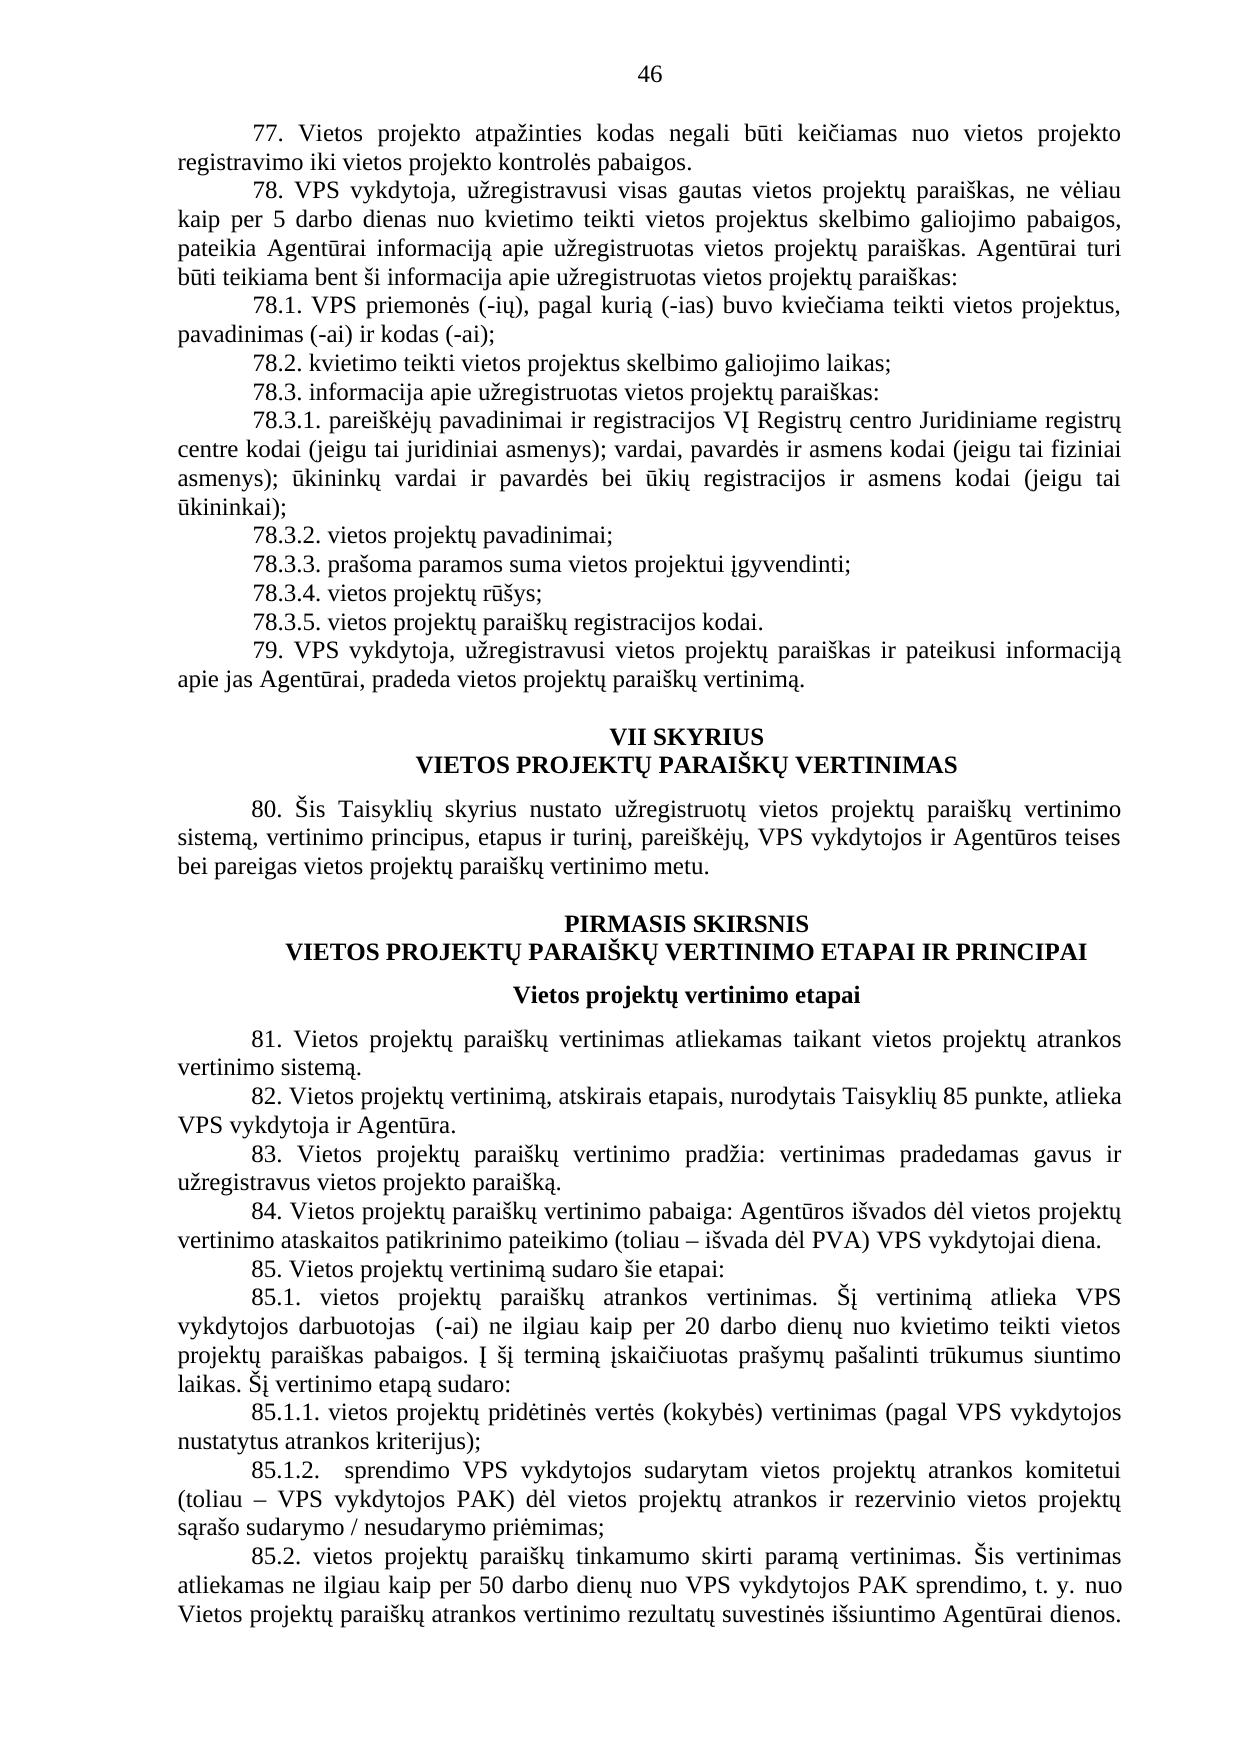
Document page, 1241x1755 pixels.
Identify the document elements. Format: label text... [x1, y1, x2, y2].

text 78.3.2. vietos projektų pavadinimai; [177, 521, 1122, 549]
text 78.3.1. pareiškėjų pavadinimai ir registracijos VĮ Registrų centro Juridiniame registrų centre kodai (jeigu tai juridiniai asmenys); vardai, pavardės ir asmens kodai (jeigu tai fiziniai asmenys); ūkininkų vardai ir pavardės bei ūkių registracijos ir asmens kodai (jeigu tai ūkininkai); [177, 406, 1122, 521]
text VIETOS PROJEKTŲ PARAIŠKŲ VERTINIMAS [177, 751, 1122, 779]
text 81. Vietos projektų paraiškų vertinimas atliekamas taikant vietos projektų atrankos vertinimo sistemą. [177, 1024, 1122, 1081]
text 77. Vietos projekto atpažinties kodas negali būti keičiamas nuo vietos projekto registravimo iki vietos projekto kontrolės pabaigos. [177, 118, 1122, 176]
text 85.2. vietos projektų paraiškų tinkamumo skirti paramą vertinimas. Šis vertinimas atliekamas ne ilgiau kaip per 50 darbo dienų nuo VPS vykdytojos PAK sprendimo, t. y. nuo Vietos projektų paraiškų atrankos vertinimo rezultatų suvestinės išsiuntimo Agentūrai dienos. [177, 1541, 1122, 1627]
text 78.3.4. vietos projektų rūšys; [177, 578, 1122, 607]
text 78.1. VPS priemonės (-ių), pagal kurią (-ias) buvo kviečiama teikti vietos projektus, pavadinimas (-ai) ir kodas (-ai); [177, 291, 1122, 348]
text 84. Vietos projektų paraiškų vertinimo pabaiga: Agentūros išvados dėl vietos projektų vertinimo ataskaitos patikrinimo pateikimo (toliau – išvada dėl PVA) VPS vykdytojai diena. [177, 1196, 1122, 1254]
text 78.2. kvietimo teikti vietos projektus skelbimo galiojimo laikas; [177, 348, 1122, 377]
text Vietos projektų vertinimo etapai [177, 981, 1122, 1009]
text 80. Šis Taisyklių skyrius nustato užregistruotų vietos projektų paraiškų vertinimo sistemą, vertinimo principus, etapus ir turinį, pareiškėjų, VPS vykdytojos ir Agentūros teises bei pareigas vietos projektų paraiškų vertinimo metu. [177, 794, 1122, 880]
text 78. VPS vykdytoja, užregistravusi visas gautas vietos projektų paraiškas, ne vėliau kaip per 5 darbo dienas nuo kvietimo teikti vietos projektus skelbimo galiojimo pabaigos, pateikia Agentūrai informaciją apie užregistruotas vietos projektų paraiškas. Agentūrai turi būti teikiama bent ši informacija apie užregistruotas vietos projektų paraiškas: [177, 176, 1122, 291]
text 85. Vietos projektų vertinimą sudaro šie etapai: [177, 1254, 1122, 1282]
text 85.1. vietos projektų paraiškų atrankos vertinimas. Šį vertinimą atlieka VPS vykdytojos darbuotojas (-ai) ne ilgiau kaip per 20 darbo dienų nuo kvietimo teikti vietos projektų paraiškas pabaigos. Į šį terminą įskaičiuotas prašymų pašalinti trūkumus siuntimo laikas. Šį vertinimo etapą sudaro: [177, 1282, 1122, 1397]
text 83. Vietos projektų paraiškų vertinimo pradžia: vertinimas pradedamas gavus ir užregistravus vietos projekto paraišką. [177, 1139, 1122, 1196]
text 79. VPS vykdytoja, užregistravusi vietos projektų paraiškas ir pateikusi informaciją apie jas Agentūrai, pradeda vietos projektų paraiškų vertinimą. [177, 636, 1122, 693]
text VIETOS PROJEKTŲ PARAIŠKŲ VERTINIMO ETAPAI IR PRINCIPAI [177, 937, 1122, 966]
text 85.1.2. sprendimo VPS vykdytojos sudarytam vietos projektų atrankos komitetui (toliau – VPS vykdytojos PAK) dėl vietos projektų atrankos ir rezervinio vietos projektų sąrašo sudarymo / nesudarymo priėmimas; [177, 1455, 1122, 1541]
text VII SKYRIUS [177, 722, 1122, 751]
text PIRMASIS SKIRSNIS [177, 909, 1122, 937]
text 82. Vietos projektų vertinimą, atskirais etapais, nurodytais Taisyklių 85 punkte, atlieka VPS vykdytoja ir Agentūra. [177, 1081, 1122, 1139]
text 78.3.5. vietos projektų paraiškų registracijos kodai. [177, 607, 1122, 636]
text 78.3. informacija apie užregistruotas vietos projektų paraiškas: [177, 377, 1122, 406]
text 78.3.3. prašoma paramos suma vietos projektui įgyvendinti; [177, 549, 1122, 578]
text 85.1.1. vietos projektų pridėtinės vertės (kokybės) vertinimas (pagal VPS vykdytojos nustatytus atrankos kriterijus); [177, 1397, 1122, 1455]
